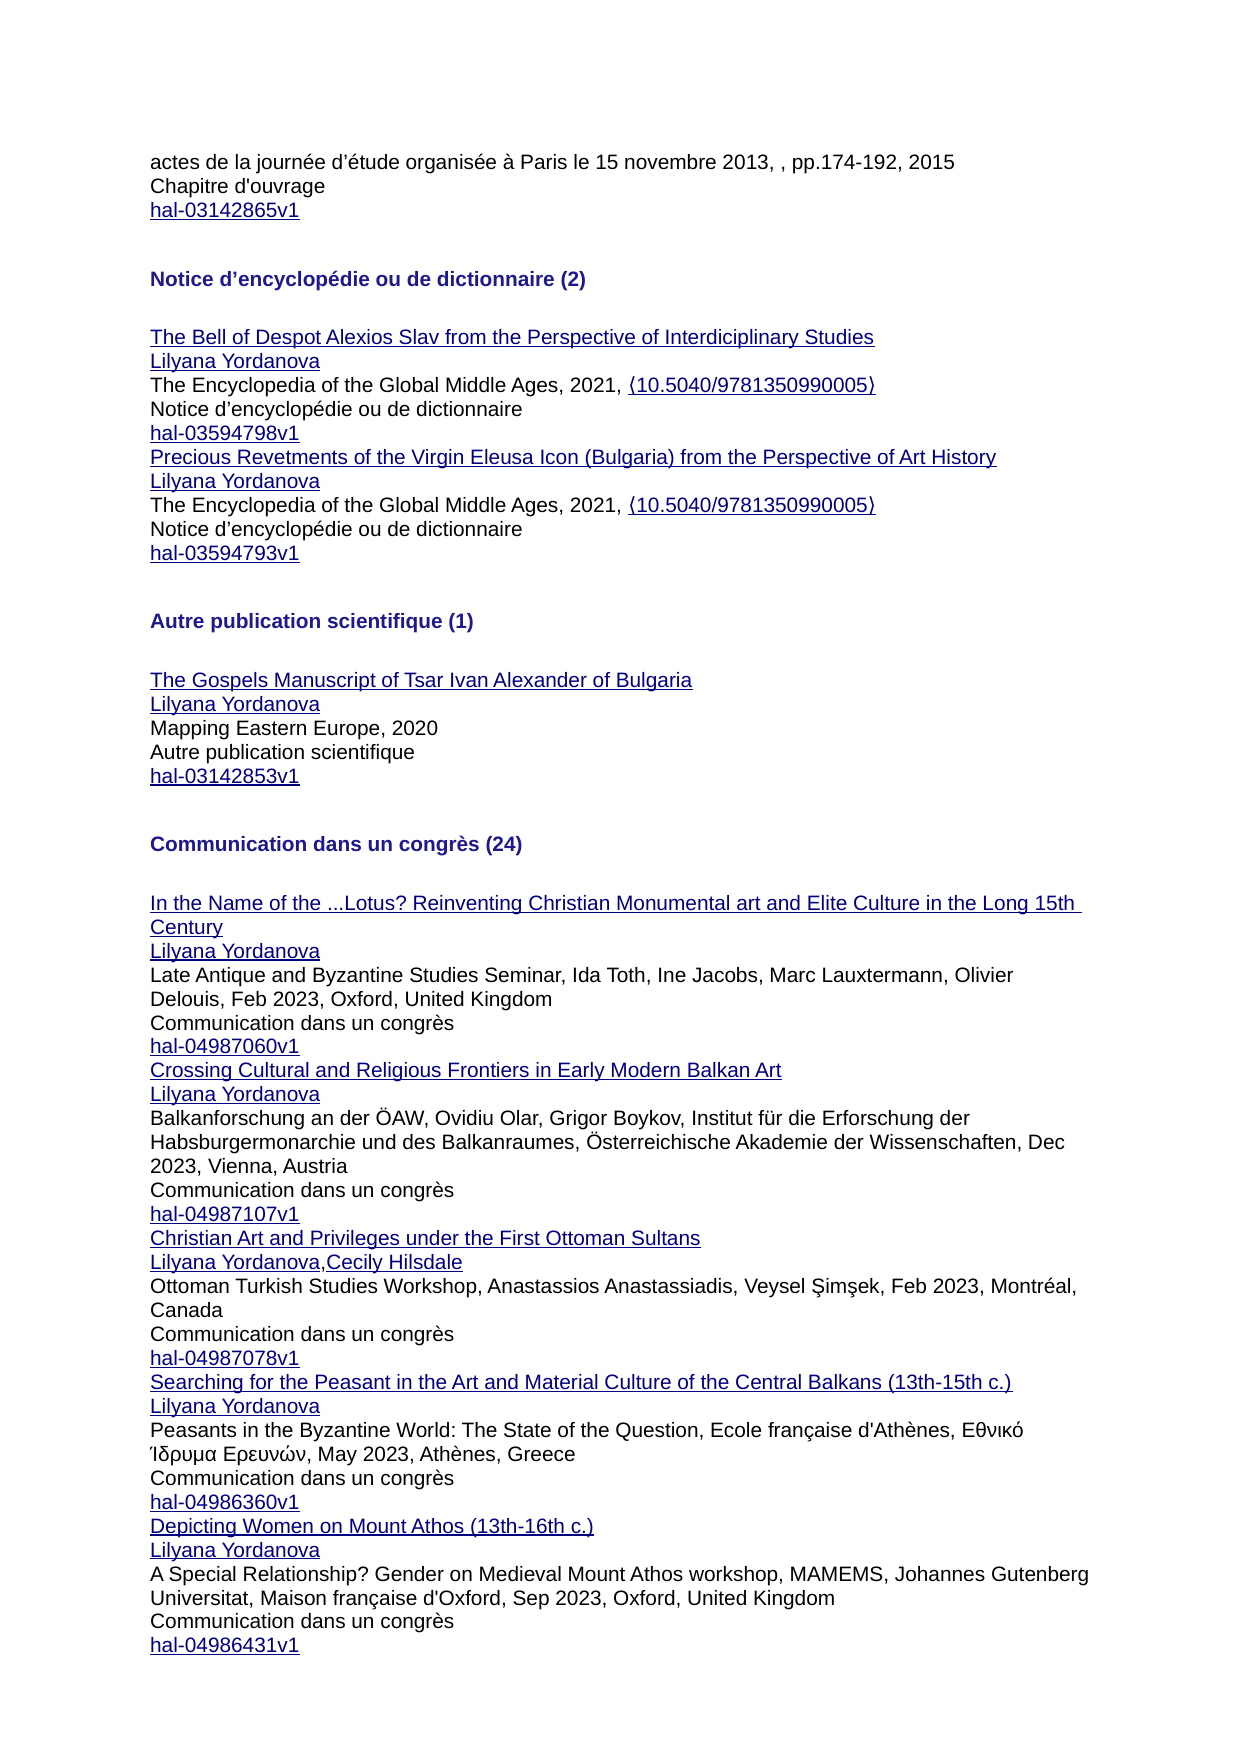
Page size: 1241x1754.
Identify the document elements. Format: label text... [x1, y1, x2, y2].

table_cell Depicting Women on Mount Athos (13th-16th c.) Lilyana Yordanova A Special Relationship? Gender on Medieval Mount Athos workshop, MAMEMS, Johannes Gutenberg Universitat, Maison française d'Oxford, Sep 2023, Oxford, United Kingdom Communication dans un congrès hal-04986431v1 [150, 1514, 1090, 1657]
table_header In the Name of the ...Lotus? Reinventing Christian Monumental art and Elite Culture in the Long 15th Century Lilyana Yordanova Late Antique and Byzantine Studies Seminar, Ida Toth, Ine Jacobs, Marc Lauxtermann, Olivier Delouis, Feb 2023, Oxford, United Kingdom Communication dans un congrès hal-04987060v1 [150, 891, 1090, 1058]
subtitle Communication dans un congrès (24) [150, 832, 1090, 856]
table_header The Bell of Despot Alexios Slav from the Perspective of Interdiciplinary Studies Lilyana Yordanova The Encyclopedia of the Global Middle Ages, 2021, ⟨10.5040/9781350990005⟩ Notice d’encyclopédie ou de dictionnaire hal-03594798v1 [150, 325, 1090, 445]
table_cell actes de la journée d’étude organisée à Paris le 15 novembre 2013, , pp.174-192, 2015 Chapitre d'ouvrage hal-03142865v1 [150, 150, 1090, 222]
table_header The Gospels Manuscript of Tsar Ivan Alexander of Bulgaria Lilyana Yordanova Mapping Eastern Europe, 2020 Autre publication scientifique hal-03142853v1 [150, 668, 1090, 787]
table_cell Christian Art and Privileges under the First Ottoman Sultans Lilyana Yordanova,Cecily Hilsdale Ottoman Turkish Studies Workshop, Anastassios Anastassiadis, Veysel Şimşek, Feb 2023, Montréal, Canada Communication dans un congrès hal-04987078v1 [150, 1226, 1090, 1370]
subtitle Autre publication scientifique (1) [150, 609, 1090, 633]
table_cell Precious Revetments of the Virgin Eleusa Icon (Bulgaria) from the Perspective of Art History Lilyana Yordanova The Encyclopedia of the Global Middle Ages, 2021, ⟨10.5040/9781350990005⟩ Notice d’encyclopédie ou de dictionnaire hal-03594793v1 [150, 445, 1090, 564]
table_cell Searching for the Peasant in the Art and Material Culture of the Central Balkans (13th-15th c.) Lilyana Yordanova Peasants in the Byzantine World: The State of the Question, Ecole française d'Athènes, Εθνικό Ίδρυμα Ερευνών, May 2023, Athènes, Greece Communication dans un congrès hal-04986360v1 [150, 1370, 1090, 1513]
subtitle Notice d’encyclopédie ou de dictionnaire (2) [150, 267, 1090, 291]
table_cell Crossing Cultural and Religious Frontiers in Early Modern Balkan Art Lilyana Yordanova Balkanforschung an der ÖAW, Ovidiu Olar, Grigor Boykov, Institut für die Erforschung der Habsburgermonarchie und des Balkanraumes, Österreichische Akademie der Wissenschaften, Dec 2023, Vienna, Austria Communication dans un congrès hal-04987107v1 [150, 1058, 1090, 1226]
